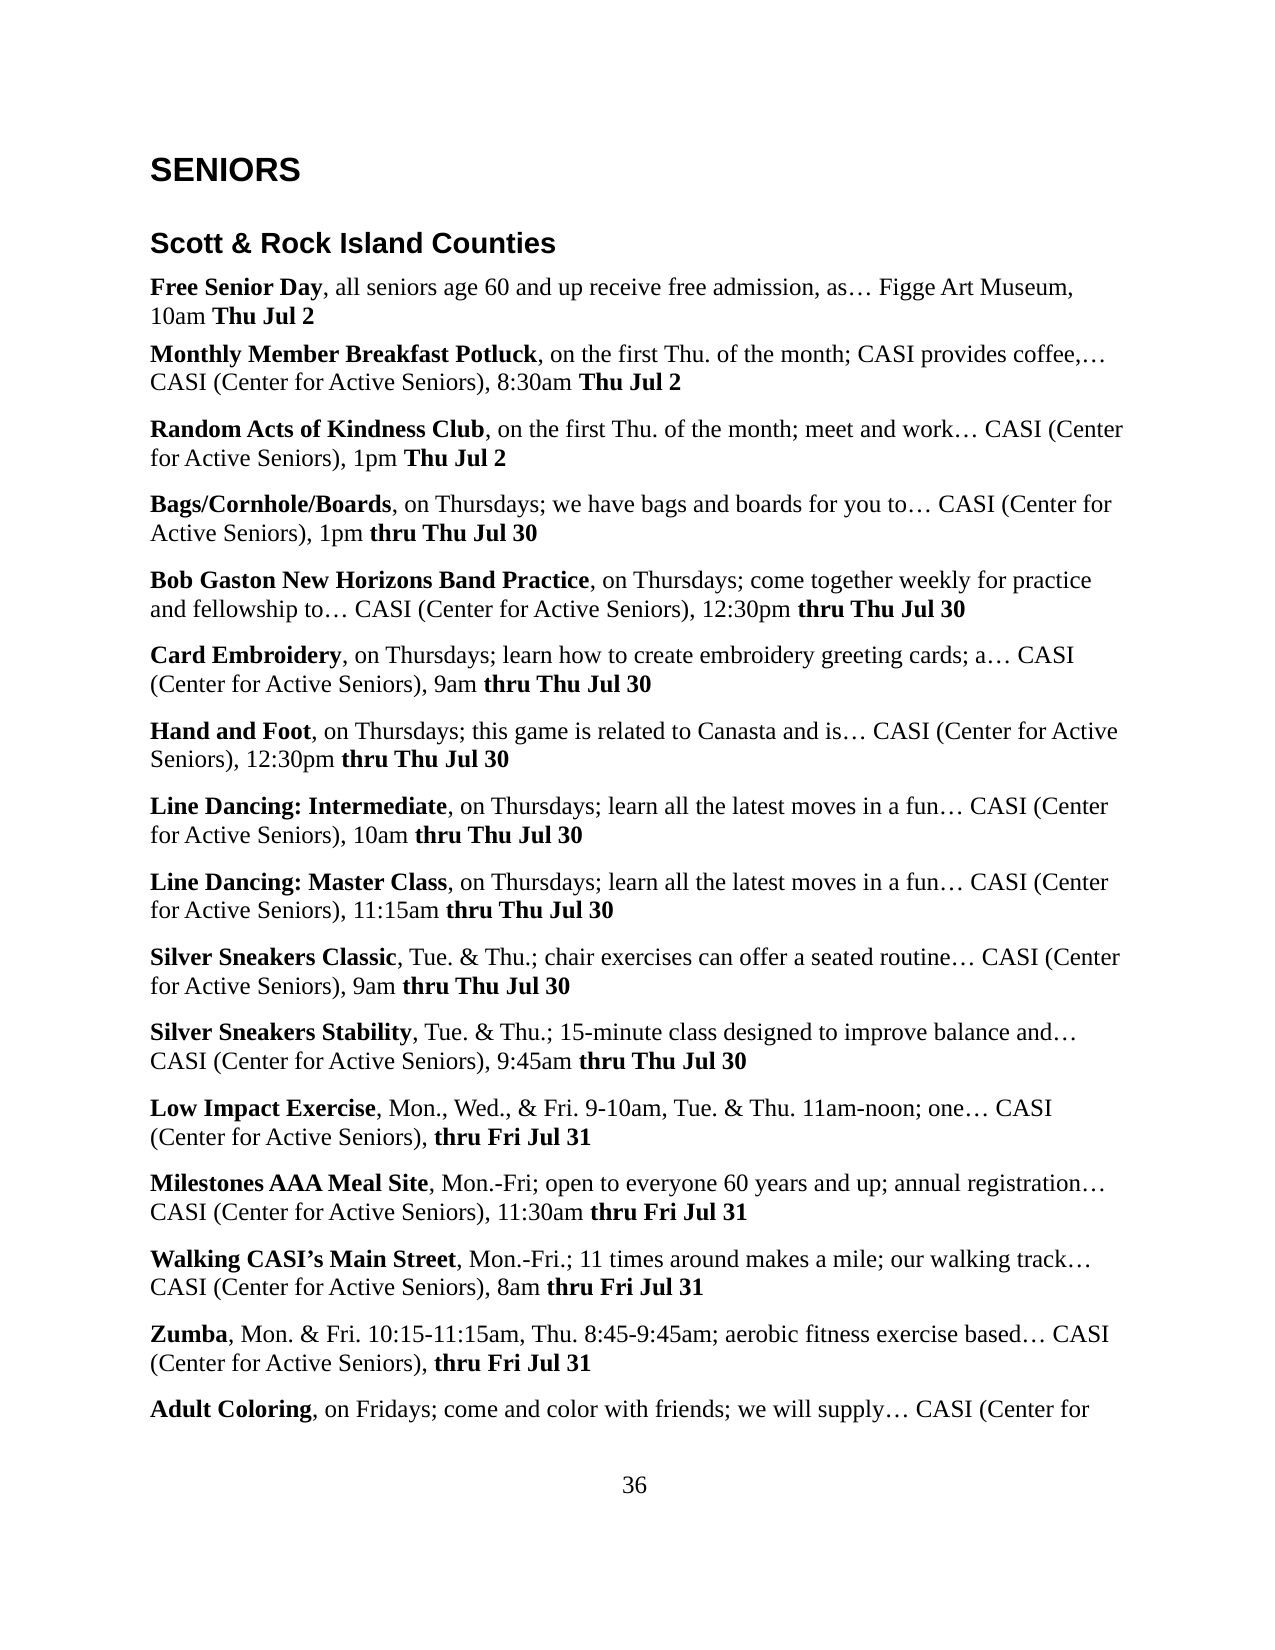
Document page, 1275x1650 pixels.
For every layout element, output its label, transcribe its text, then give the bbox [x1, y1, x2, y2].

text Line Dancing: Intermediate, on Thursdays; learn all the latest moves in a fun… CASI (Center for Active Seniors), 10am thru Thu Jul 30 [150, 791, 1125, 849]
text Milestones AAA Meal Site, Mon.-Fri; open to everyone 60 years and up; annual registration… CASI (Center for Active Seniors), 11:30am thru Fri Jul 31 [150, 1168, 1125, 1226]
text Walking CASI’s Main Street, Mon.-Fri.; 11 times around makes a mile; our walking track… CASI (Center for Active Seniors), 8am thru Fri Jul 31 [150, 1244, 1125, 1301]
subtitle Scott & Rock Island Counties [150, 226, 1125, 260]
text Bob Gaston New Horizons Band Practice, on Thursdays; come together weekly for practice and fellowship to… CASI (Center for Active Seniors), 12:30pm thru Thu Jul 30 [150, 565, 1125, 622]
text Monthly Member Breakfast Potluck, on the first Thu. of the month; CASI provides coffee,… CASI (Center for Active Seniors), 8:30am Thu Jul 2 [150, 339, 1125, 396]
text Adult Coloring, on Fridays; come and color with friends; we will supply… CASI (Center for [150, 1394, 1125, 1423]
text Card Embroidery, on Thursdays; learn how to create embroidery greeting cards; a… CASI (Center for Active Seniors), 9am thru Thu Jul 30 [150, 640, 1125, 698]
text Random Acts of Kindness Club, on the first Thu. of the month; meet and work… CASI (Center for Active Seniors), 1pm Thu Jul 2 [150, 414, 1125, 472]
subtitle SENIORS [150, 150, 1125, 189]
text Line Dancing: Master Class, on Thursdays; learn all the latest moves in a fun… CASI (Center for Active Seniors), 11:15am thru Thu Jul 30 [150, 867, 1125, 924]
text Free Senior Day, all seniors age 60 and up receive free admission, as… Figge Art Museum, 10am Thu Jul 2 [150, 272, 1125, 330]
text Silver Sneakers Stability, Tue. & Thu.; 15-minute class designed to improve balance and… CASI (Center for Active Seniors), 9:45am thru Thu Jul 30 [150, 1017, 1125, 1075]
text Low Impact Exercise, Mon., Wed., & Fri. 9-10am, Tue. & Thu. 11am-noon; one… CASI (Center for Active Seniors), thru Fri Jul 31 [150, 1093, 1125, 1150]
text Zumba, Mon. & Fri. 10:15-11:15am, Thu. 8:45-9:45am; aerobic fitness exercise based… CASI (Center for Active Seniors), thru Fri Jul 31 [150, 1319, 1125, 1377]
text Hand and Foot, on Thursdays; this game is related to Canasta and is… CASI (Center for Active Seniors), 12:30pm thru Thu Jul 30 [150, 716, 1125, 773]
text Silver Sneakers Classic, Tue. & Thu.; chair exercises can offer a seated routine… CASI (Center for Active Seniors), 9am thru Thu Jul 30 [150, 942, 1125, 999]
text Bags/Cornhole/Boards, on Thursdays; we have bags and boards for you to… CASI (Center for Active Seniors), 1pm thru Thu Jul 30 [150, 489, 1125, 547]
